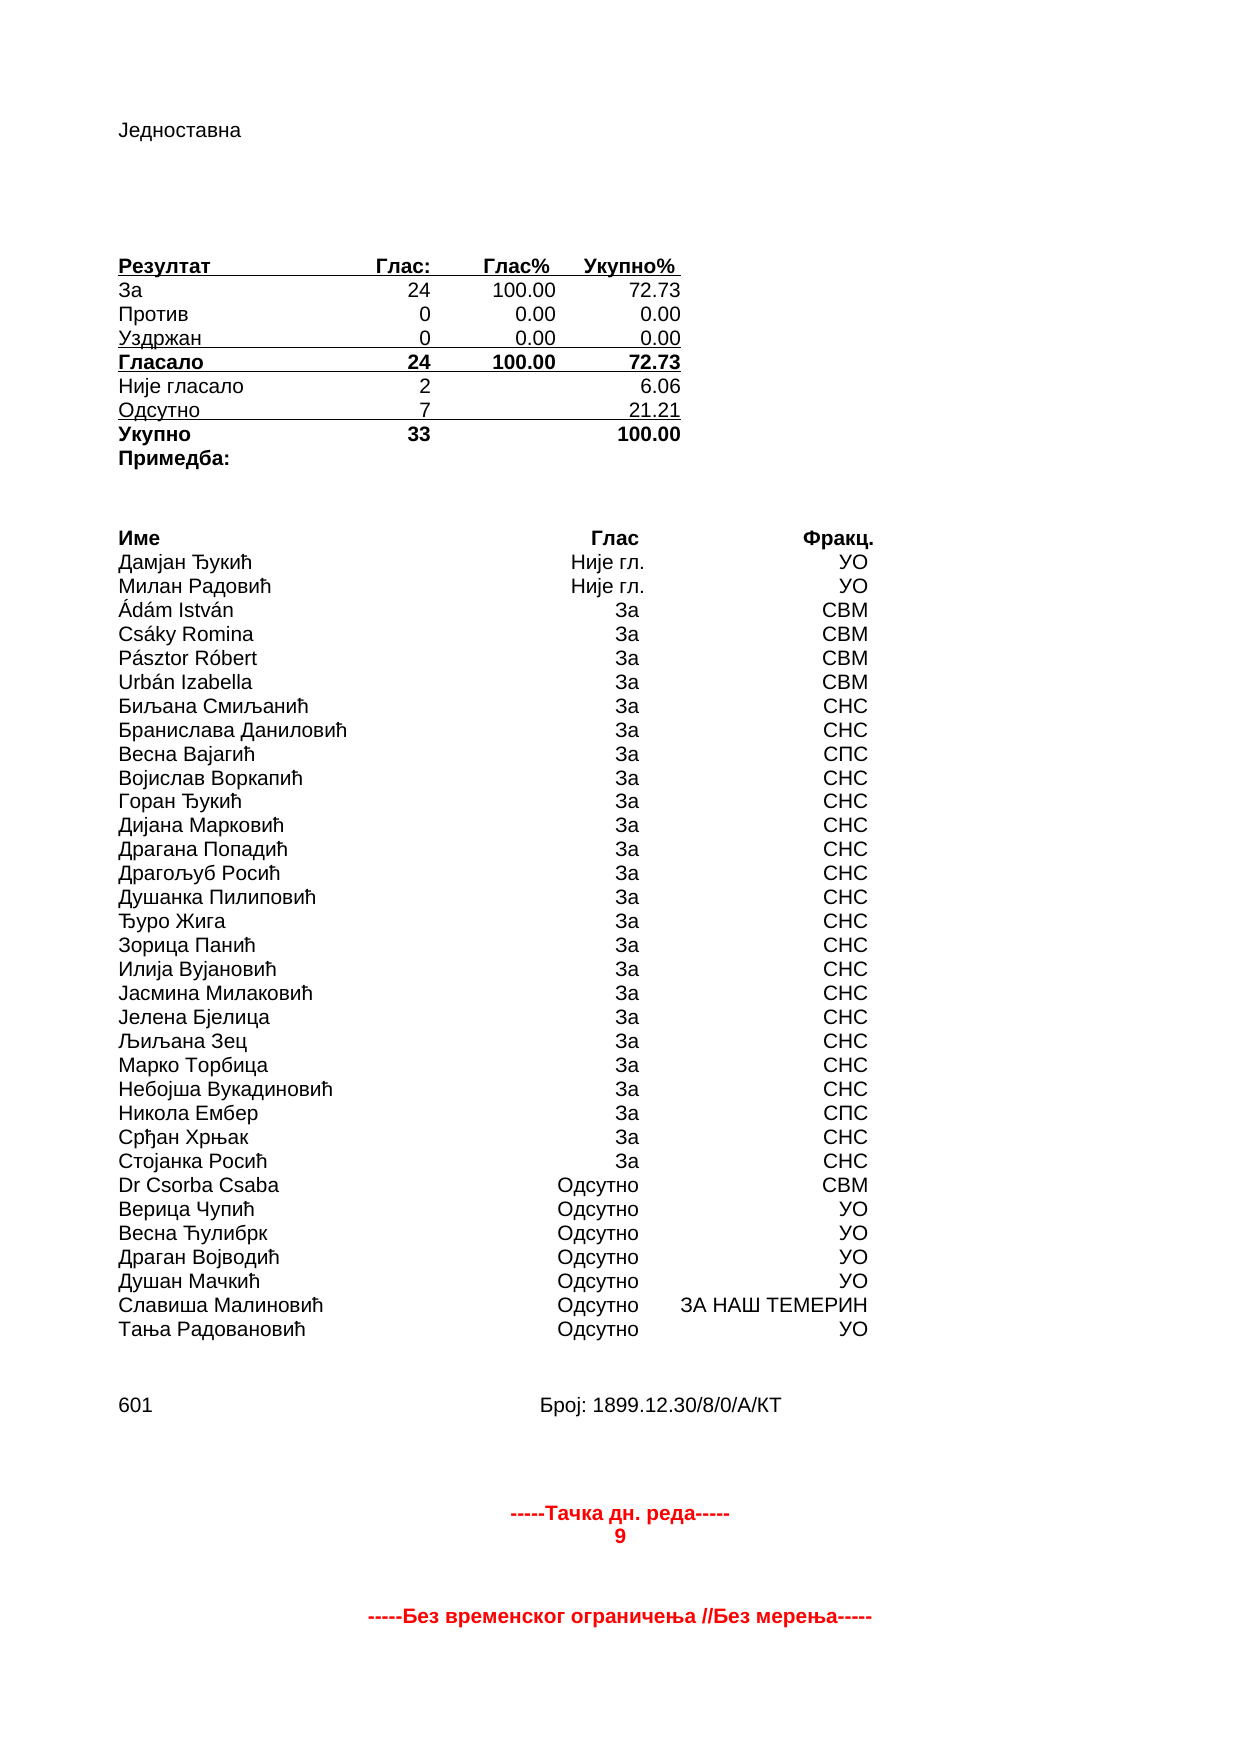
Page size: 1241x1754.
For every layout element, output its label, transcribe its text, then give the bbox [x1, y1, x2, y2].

text Стојанка Росић За СНС [118, 1149, 1122, 1173]
text Љиљана Зец За СНС [118, 1029, 1122, 1053]
text Горан Ђукић За СНС [118, 789, 1122, 813]
text -----Тачка дн. реда----- [118, 1500, 1122, 1524]
text Драгана Попадић За СНС [118, 837, 1122, 861]
text Весна Ћулибрк Одсутно УО [118, 1221, 1122, 1244]
text Против 0 0.00 0.00 [118, 302, 1122, 326]
text -----Без временског ограничења //Без мерења----- [118, 1604, 1122, 1628]
text Дамјан Ђукић Није гл. УО [118, 550, 1122, 574]
text Бранислава Даниловић За СНС [118, 717, 1122, 741]
text Никола Ембер За СПС [118, 1101, 1122, 1125]
text Милан Радовић Није гл. УО [118, 574, 1122, 598]
text Резултат Глас: Глас% Укупно% [118, 254, 1122, 278]
text Војислав Воркапић За СНС [118, 765, 1122, 789]
text 601 Број: 1899.12.30/8/0/A/КТ [118, 1392, 1122, 1416]
text Небојша Вукадиновић За СНС [118, 1077, 1122, 1101]
text Душан Мачкић Одсутно УО [118, 1268, 1122, 1292]
text Ђуро Жига За СНС [118, 909, 1122, 933]
text Гласало 24 100.00 72.73 [118, 350, 1122, 374]
text Није гласало 2 6.06 [118, 374, 1122, 398]
text Име Глас Фракц. [118, 526, 1122, 550]
text Верица Чупић Одсутно УО [118, 1197, 1122, 1221]
text Dr Csorba Csaba Одсутно СВМ [118, 1173, 1122, 1197]
text Драган Војводић Одсутно УО [118, 1244, 1122, 1268]
text Славиша Малиновић Одсутно ЗА НАШ ТЕМЕРИН [118, 1292, 1122, 1316]
text Драгољуб Росић За СНС [118, 861, 1122, 885]
text Pásztor Róbert За СВМ [118, 646, 1122, 669]
text Срђан Хрњак За СНС [118, 1125, 1122, 1149]
text Зорица Панић За СНС [118, 933, 1122, 957]
text Марко Торбица За СНС [118, 1053, 1122, 1077]
text Одсутно 7 21.21 [118, 398, 1122, 422]
text 9 [118, 1524, 1122, 1548]
text Јасмина Милаковић За СНС [118, 981, 1122, 1005]
text Ádám István За СВМ [118, 598, 1122, 622]
text Весна Вајагић За СПС [118, 741, 1122, 765]
text За 24 100.00 72.73 [118, 278, 1122, 302]
text Једноставна [118, 118, 1122, 142]
text Уздржан 0 0.00 0.00 [118, 326, 1122, 350]
text Илија Вујановић За СНС [118, 957, 1122, 981]
text Биљана Смиљанић За СНС [118, 693, 1122, 717]
text Csáky Romina За СВМ [118, 622, 1122, 646]
text Дијана Марковић За СНС [118, 813, 1122, 837]
text Душанка Пилиповић За СНС [118, 885, 1122, 909]
text Укупно 33 100.00 [118, 422, 1122, 446]
text Urbán Izabella За СВМ [118, 669, 1122, 693]
text Јелена Бјелица За СНС [118, 1005, 1122, 1029]
text Тања Радовановић Одсутно УО [118, 1316, 1122, 1340]
text Примедба: [118, 446, 1122, 470]
